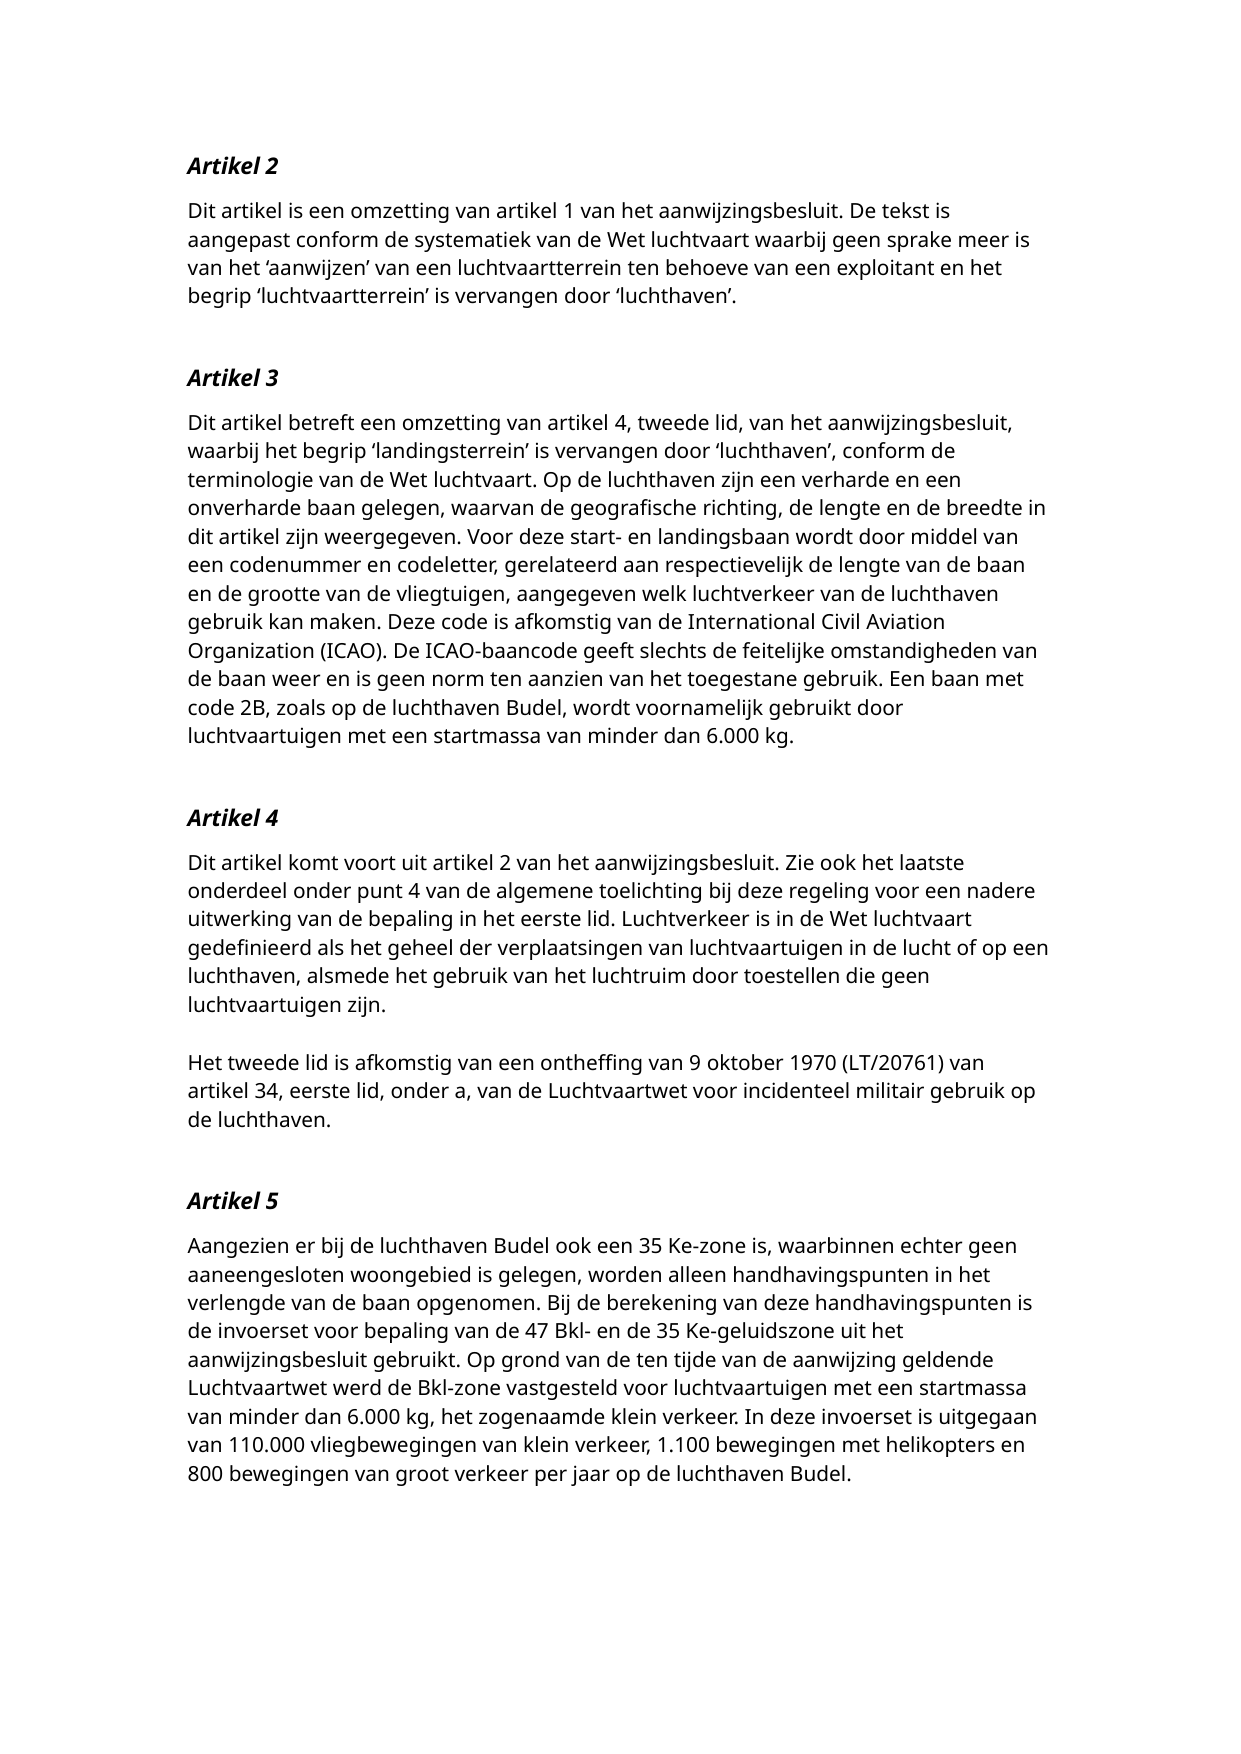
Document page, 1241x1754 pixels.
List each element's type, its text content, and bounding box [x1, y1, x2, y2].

subtitle Artikel 4 [187, 801, 1053, 833]
subtitle Artikel 3 [187, 362, 1053, 393]
text Het tweede lid is afkomstig van een ontheffing van 9 oktober 1970 (LT/20761) van artikel 34, eerste lid, onder a, van de Luchtvaartwet voor incidenteel militair gebruik op de luchthaven. [187, 1048, 1053, 1133]
text Aangezien er bij de luchthaven Budel ook een 35 Ke-zone is, waarbinnen echter geen aaneengesloten woongebied is gelegen, worden alleen handhavingspunten in het verlengde van de baan opgenomen. Bij de berekening van deze handhavingspunten is de invoerset voor bepaling van de 47 Bkl- en de 35 Ke-geluidszone uit het aanwijzingsbesluit gebruikt. Op grond van de ten tijde van de aanwijzing geldende Luchtvaartwet werd de Bkl-zone vastgesteld voor luchtvaartuigen met een startmassa van minder dan 6.000 kg, het zogenaamde klein verkeer. In deze invoerset is uitgegaan van 110.000 vliegbewegingen van klein verkeer, 1.100 bewegingen met helikopters en 800 bewegingen van groot verkeer per jaar op de luchthaven Budel. [187, 1231, 1053, 1487]
subtitle Artikel 2 [187, 150, 1053, 181]
subtitle Artikel 5 [187, 1185, 1053, 1216]
text Dit artikel is een omzetting van artikel 1 van het aanwijzingsbesluit. De tekst is aangepast conform de systematiek van de Wet luchtvaart waarbij geen sprake meer is van het ‘aanwijzen’ van een luchtvaartterrein ten behoeve van een exploitant en het begrip ‘luchtvaartterrein’ is vervangen door ‘luchthaven’. [187, 196, 1053, 310]
text Dit artikel komt voort uit artikel 2 van het aanwijzingsbesluit. Zie ook het laatste onderdeel onder punt 4 van de algemene toelichting bij deze regeling voor een nadere uitwerking van de bepaling in het eerste lid. Luchtverkeer is in de Wet luchtvaart gedefinieerd als het geheel der verplaatsingen van luchtvaartuigen in de lucht of op een luchthaven, alsmede het gebruik van het luchtruim door toestellen die geen luchtvaartuigen zijn. [187, 848, 1053, 1018]
text Dit artikel betreft een omzetting van artikel 4, tweede lid, van het aanwijzingsbesluit, waarbij het begrip ‘landingsterrein’ is vervangen door ‘luchthaven’, conform de terminologie van de Wet luchtvaart. Op de luchthaven zijn een verharde en een onverharde baan gelegen, waarvan de geografische richting, de lengte en de breedte in dit artikel zijn weergegeven. Voor deze start- en landingsbaan wordt door middel van een codenummer en codeletter, gerelateerd aan respectievelijk de lengte van de baan en de grootte van de vliegtuigen, aangegeven welk luchtverkeer van de luchthaven gebruik kan maken. Deze code is afkomstig van de International Civil Aviation Organization (ICAO). De ICAO-baancode geeft slechts de feitelijke omstandigheden van de baan weer en is geen norm ten aanzien van het toegestane gebruik. Een baan met code 2B, zoals op de luchthaven Budel, wordt voornamelijk gebruikt door luchtvaartuigen met een startmassa van minder dan 6.000 kg. [187, 408, 1053, 749]
